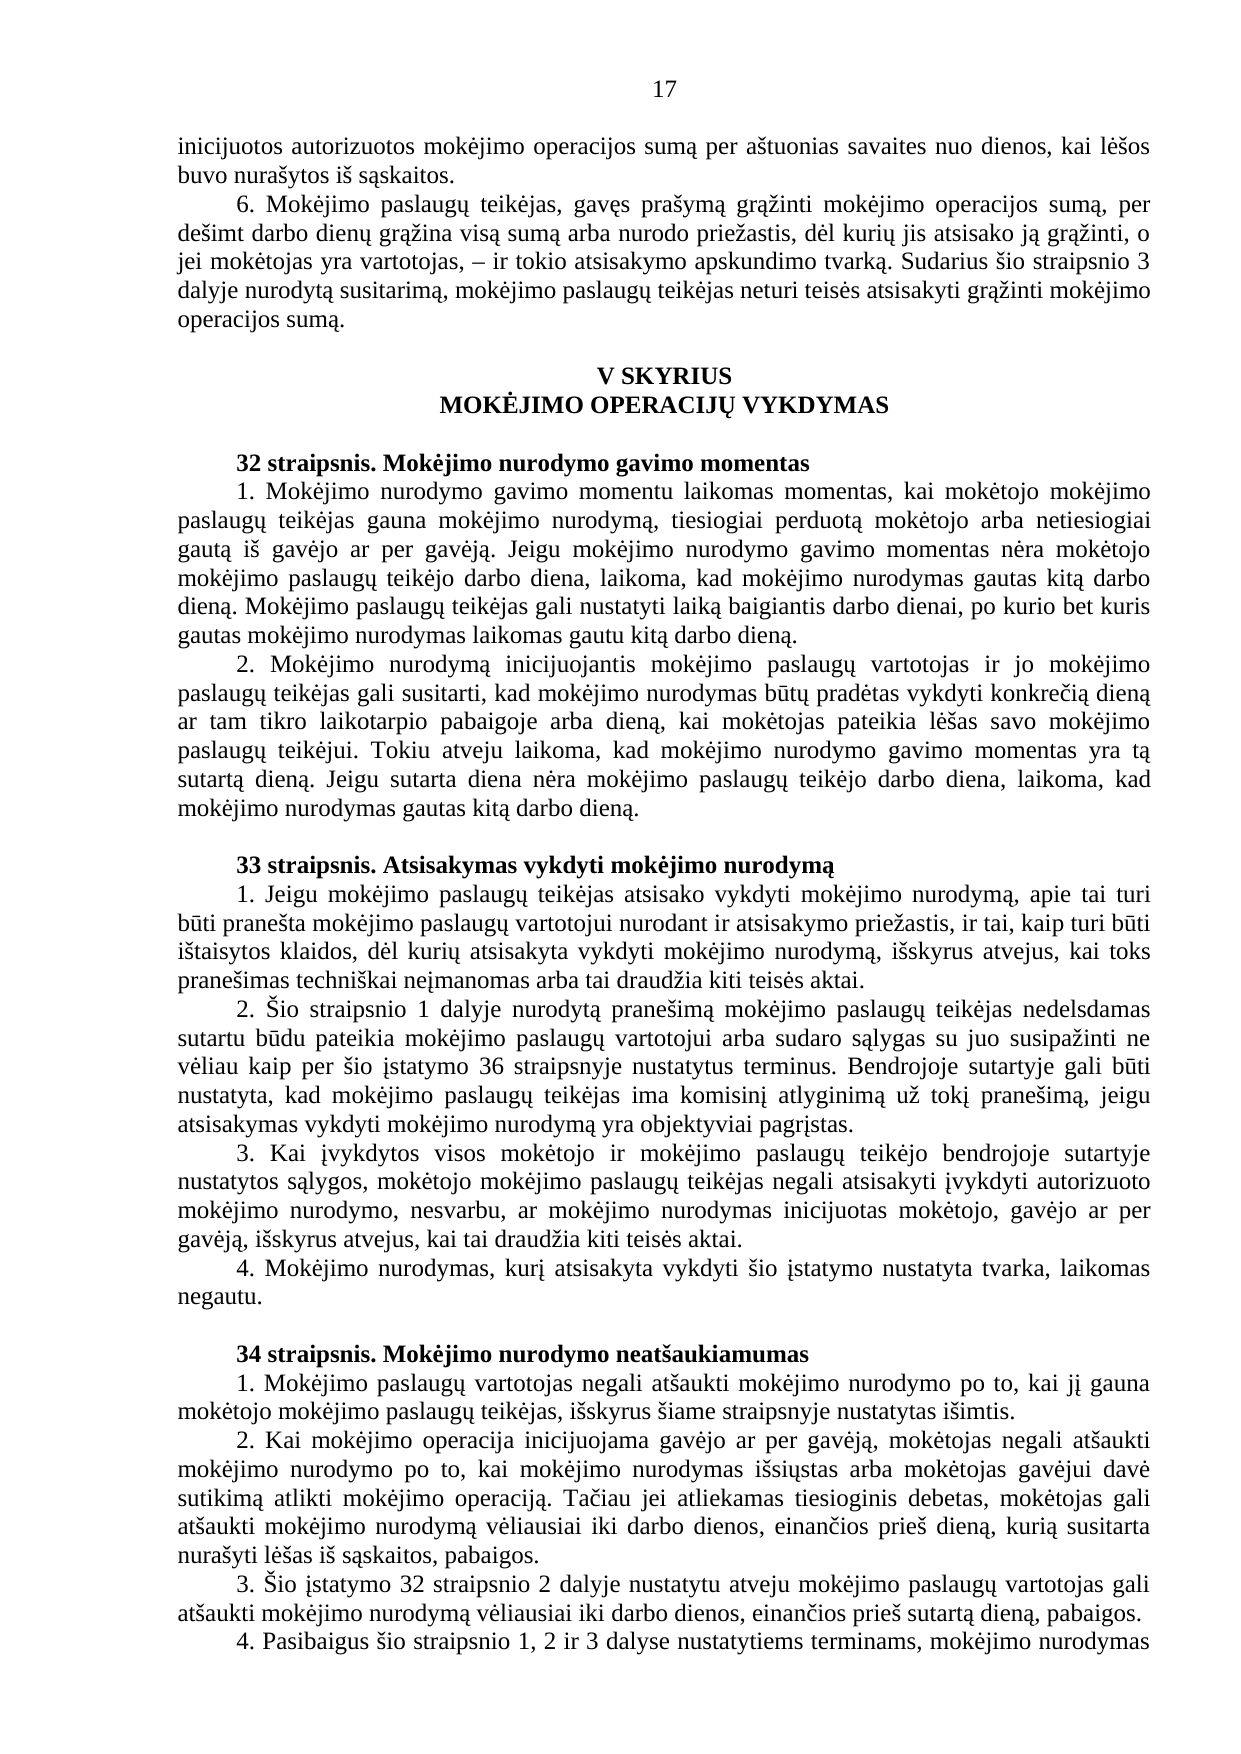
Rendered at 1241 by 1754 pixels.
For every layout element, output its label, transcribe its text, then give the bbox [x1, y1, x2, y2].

text MOKĖJIMO OPERACIJŲ VYKDYMAS [177, 390, 1152, 419]
text 1. Mokėjimo paslaugų vartotojas negali atšaukti mokėjimo nurodymo po to, kai jį gauna mokėtojo mokėjimo paslaugų teikėjas, išskyrus šiame straipsnyje nustatytas išimtis. [177, 1368, 1152, 1425]
text 6. Mokėjimo paslaugų teikėjas, gavęs prašymą grąžinti mokėjimo operacijos sumą, per dešimt darbo dienų grąžina visą sumą arba nurodo priežastis, dėl kurių jis atsisako ją grąžinti, o jei mokėtojas yra vartotojas, – ir tokio atsisakymo apskundimo tvarką. Sudarius šio straipsnio 3 dalyje nurodytą susitarimą, mokėjimo paslaugų teikėjas neturi teisės atsisakyti grąžinti mokėjimo operacijos sumą. [177, 189, 1152, 333]
text 1. Jeigu mokėjimo paslaugų teikėjas atsisako vykdyti mokėjimo nurodymą, apie tai turi būti pranešta mokėjimo paslaugų vartotojui nurodant ir atsisakymo priežastis, ir tai, kaip turi būti ištaisytos klaidos, dėl kurių atsisakyta vykdyti mokėjimo nurodymą, išskyrus atvejus, kai toks pranešimas techniškai neįmanomas arba tai draudžia kiti teisės aktai. [177, 879, 1152, 994]
text 3. Šio įstatymo 32 straipsnio 2 dalyje nustatytu atveju mokėjimo paslaugų vartotojas gali atšaukti mokėjimo nurodymą vėliausiai iki darbo dienos, einančios prieš sutartą dieną, pabaigos. [177, 1569, 1152, 1626]
text 34 straipsnis. Mokėjimo nurodymo neatšaukiamumas [177, 1339, 1152, 1368]
text 4. Pasibaigus šio straipsnio 1, 2 ir 3 dalyse nustatytiems terminams, mokėjimo nurodymas [177, 1626, 1152, 1655]
text 2. Mokėjimo nurodymą inicijuojantis mokėjimo paslaugų vartotojas ir jo mokėjimo paslaugų teikėjas gali susitarti, kad mokėjimo nurodymas būtų pradėtas vykdyti konkrečią dieną ar tam tikro laikotarpio pabaigoje arba dieną, kai mokėtojas pateikia lėšas savo mokėjimo paslaugų teikėjui. Tokiu atveju laikoma, kad mokėjimo nurodymo gavimo momentas yra tą sutartą dieną. Jeigu sutarta diena nėra mokėjimo paslaugų teikėjo darbo diena, laikoma, kad mokėjimo nurodymas gautas kitą darbo dieną. [177, 649, 1152, 821]
text 33 straipsnis. Atsisakymas vykdyti mokėjimo nurodymą [177, 850, 1152, 879]
text 1. Mokėjimo nurodymo gavimo momentu laikomas momentas, kai mokėtojo mokėjimo paslaugų teikėjas gauna mokėjimo nurodymą, tiesiogiai perduotą mokėtojo arba netiesiogiai gautą iš gavėjo ar per gavėją. Jeigu mokėjimo nurodymo gavimo momentas nėra mokėtojo mokėjimo paslaugų teikėjo darbo diena, laikoma, kad mokėjimo nurodymas gautas kitą darbo dieną. Mokėjimo paslaugų teikėjas gali nustatyti laiką baigiantis darbo dienai, po kurio bet kuris gautas mokėjimo nurodymas laikomas gautu kitą darbo dieną. [177, 476, 1152, 649]
text 3. Kai įvykdytos visos mokėtojo ir mokėjimo paslaugų teikėjo bendrojoje sutartyje nustatytos sąlygos, mokėtojo mokėjimo paslaugų teikėjas negali atsisakyti įvykdyti autorizuoto mokėjimo nurodymo, nesvarbu, ar mokėjimo nurodymas inicijuotas mokėtojo, gavėjo ar per gavėją, išskyrus atvejus, kai tai draudžia kiti teisės aktai. [177, 1138, 1152, 1253]
text 2. Kai mokėjimo operacija inicijuojama gavėjo ar per gavėją, mokėtojas negali atšaukti mokėjimo nurodymo po to, kai mokėjimo nurodymas išsiųstas arba mokėtojas gavėjui davė sutikimą atlikti mokėjimo operaciją. Tačiau jei atliekamas tiesioginis debetas, mokėtojas gali atšaukti mokėjimo nurodymą vėliausiai iki darbo dienos, einančios prieš dieną, kurią susitarta nurašyti lėšas iš sąskaitos, pabaigos. [177, 1425, 1152, 1569]
text inicijuotos autorizuotos mokėjimo operacijos sumą per aštuonias savaites nuo dienos, kai lėšos buvo nurašytos iš sąskaitos. [177, 131, 1152, 189]
text 4. Mokėjimo nurodymas, kurį atsisakyta vykdyti šio įstatymo nustatyta tvarka, laikomas negautu. [177, 1253, 1152, 1310]
text 32 straipsnis. Mokėjimo nurodymo gavimo momentas [177, 448, 1152, 476]
text 2. Šio straipsnio 1 dalyje nurodytą pranešimą mokėjimo paslaugų teikėjas nedelsdamas sutartu būdu pateikia mokėjimo paslaugų vartotojui arba sudaro sąlygas su juo susipažinti ne vėliau kaip per šio įstatymo 36 straipsnyje nustatytus terminus. Bendrojoje sutartyje gali būti nustatyta, kad mokėjimo paslaugų teikėjas ima komisinį atlyginimą už tokį pranešimą, jeigu atsisakymas vykdyti mokėjimo nurodymą yra objektyviai pagrįstas. [177, 994, 1152, 1138]
text V SKYRIUS [177, 361, 1152, 390]
